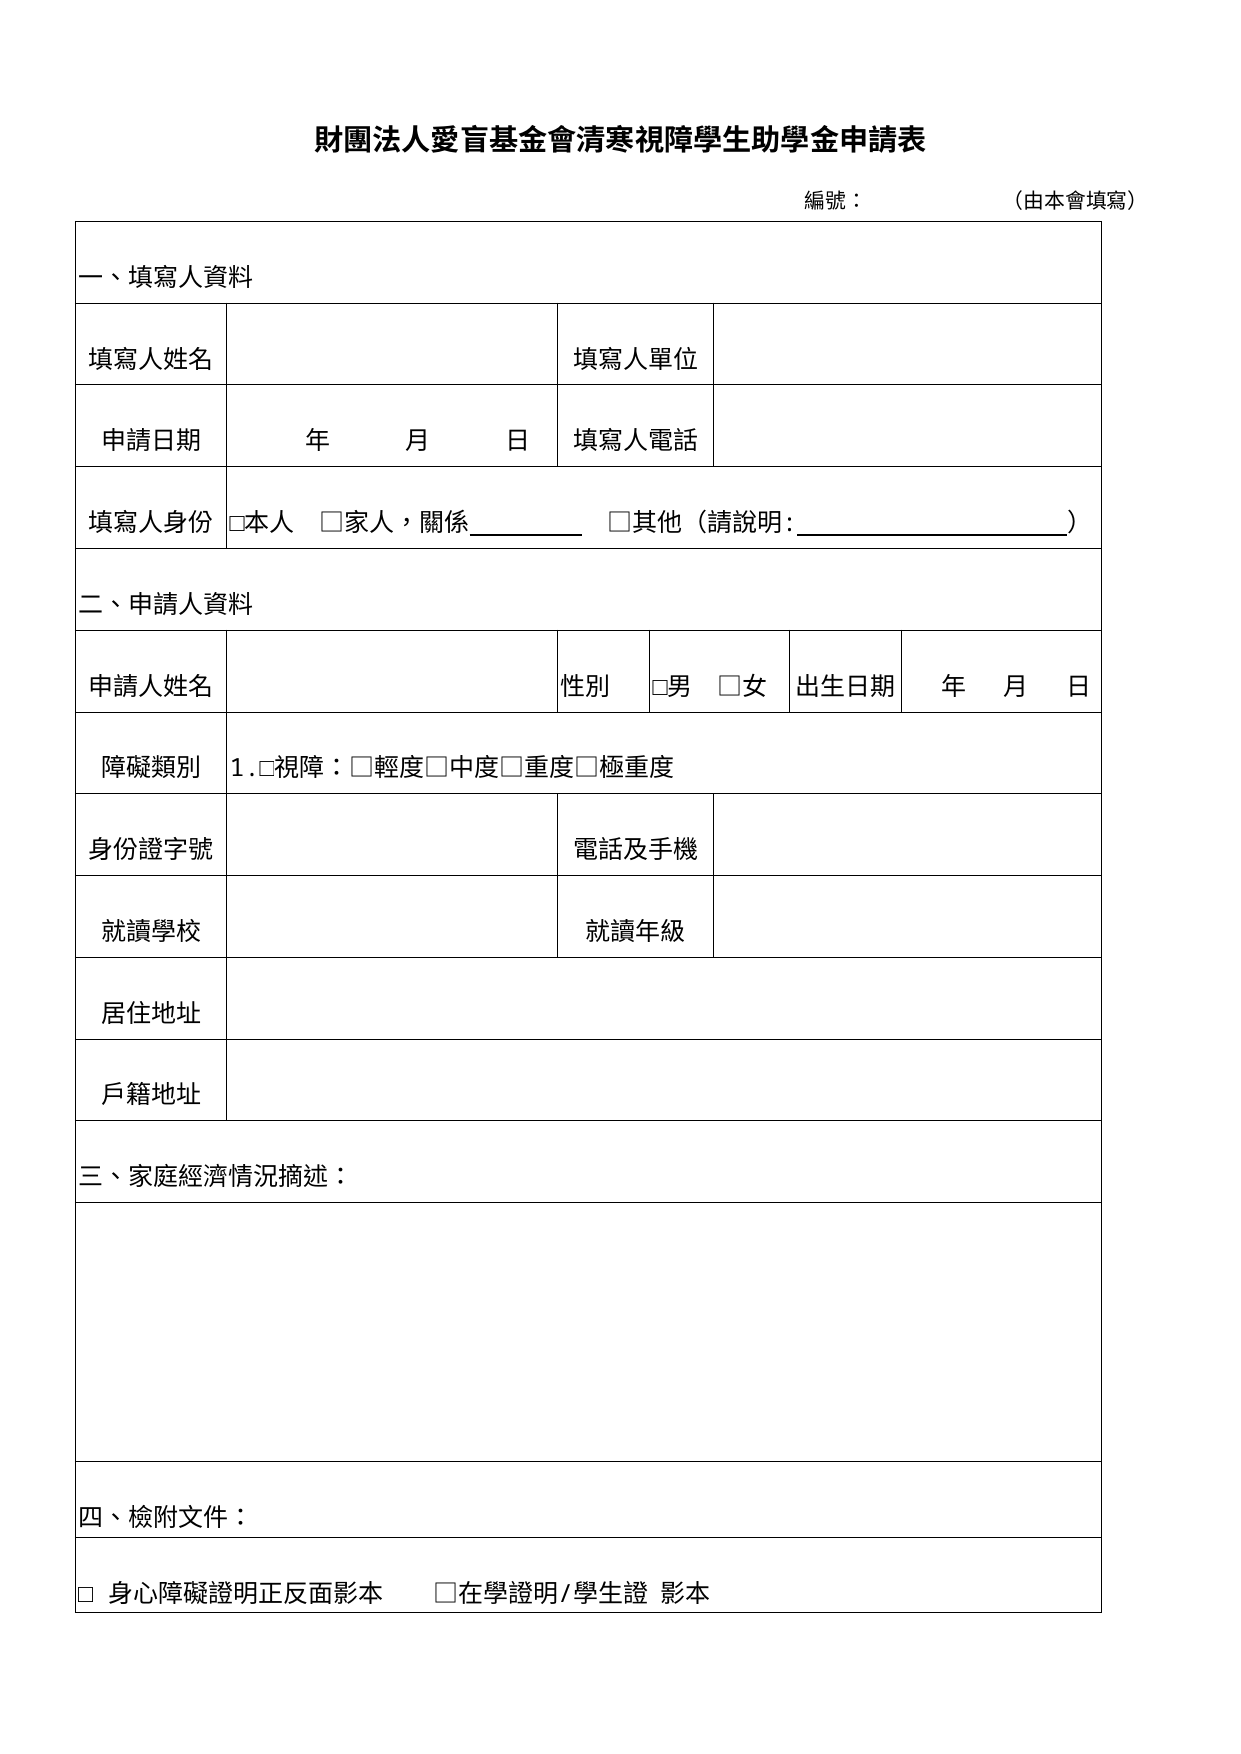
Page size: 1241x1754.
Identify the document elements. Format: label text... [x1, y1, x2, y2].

table_cell [1102, 384, 1106, 466]
table_cell [1102, 548, 1106, 629]
table_cell 申請人姓名 [76, 631, 226, 711]
table_cell [714, 385, 1101, 466]
table_header [1102, 221, 1106, 302]
table_cell 填寫人電話 [558, 385, 713, 466]
table_cell 身份證字號 [76, 794, 226, 875]
table_cell □ 身心障礙證明正反面影本 □在學證明/學生證 影本 [76, 1538, 1101, 1612]
table_cell 居住地址 [76, 958, 226, 1038]
table_cell [1102, 1202, 1106, 1461]
table_cell [227, 794, 557, 875]
text 財團法人愛盲基金會清寒視障學生助學金申請表 編號： （由本會填寫） [75, 96, 1165, 221]
table_cell [227, 631, 557, 711]
table_cell [1102, 711, 1106, 793]
table_cell 電話及手機 [558, 794, 713, 875]
table_cell 填寫人姓名 [76, 304, 226, 384]
table_cell 填寫人身份 [76, 467, 226, 548]
table_cell 三、家庭經濟情況摘述： [76, 1121, 1101, 1202]
table_cell 年 月 日 [902, 631, 1101, 711]
table_cell 1.□視障：□輕度□中度□重度□極重度 [227, 713, 1101, 793]
table_cell [1102, 1039, 1106, 1120]
table_cell 就讀年級 [558, 876, 713, 957]
table_cell [1102, 1461, 1106, 1537]
table_cell [1102, 303, 1106, 384]
table_cell [1102, 1120, 1106, 1202]
table_cell [227, 876, 557, 957]
table_cell [1102, 630, 1106, 711]
table_cell [1102, 466, 1106, 548]
table_cell 障礙類別 [76, 713, 226, 793]
table_cell [714, 304, 1101, 384]
table_cell [227, 304, 557, 384]
table_cell 年 月 日 [227, 385, 557, 466]
table_cell 四、檢附文件： [76, 1462, 1101, 1537]
table_cell 就讀學校 [76, 876, 226, 957]
table_cell 性別 [558, 631, 649, 711]
table_cell 申請日期 [76, 385, 226, 466]
table_cell □本人 □家人，關係 □其他（請說明: ） [227, 467, 1101, 548]
table_header 一、填寫人資料 [76, 222, 1101, 302]
table_cell 出生日期 [790, 631, 901, 711]
table_cell [227, 1040, 1101, 1120]
table_cell [1102, 1537, 1106, 1612]
table_cell [76, 1203, 1101, 1461]
table_cell □男 □女 [650, 631, 789, 711]
table_cell 戶籍地址 [76, 1040, 226, 1120]
table_cell [714, 876, 1101, 957]
table_cell [1102, 957, 1106, 1038]
table_cell [1102, 793, 1106, 875]
table_cell [714, 794, 1101, 875]
table_cell 填寫人單位 [558, 304, 713, 384]
table_cell [227, 958, 1101, 1038]
table_cell 二、申請人資料 [76, 549, 1101, 629]
table_cell [1102, 875, 1106, 957]
